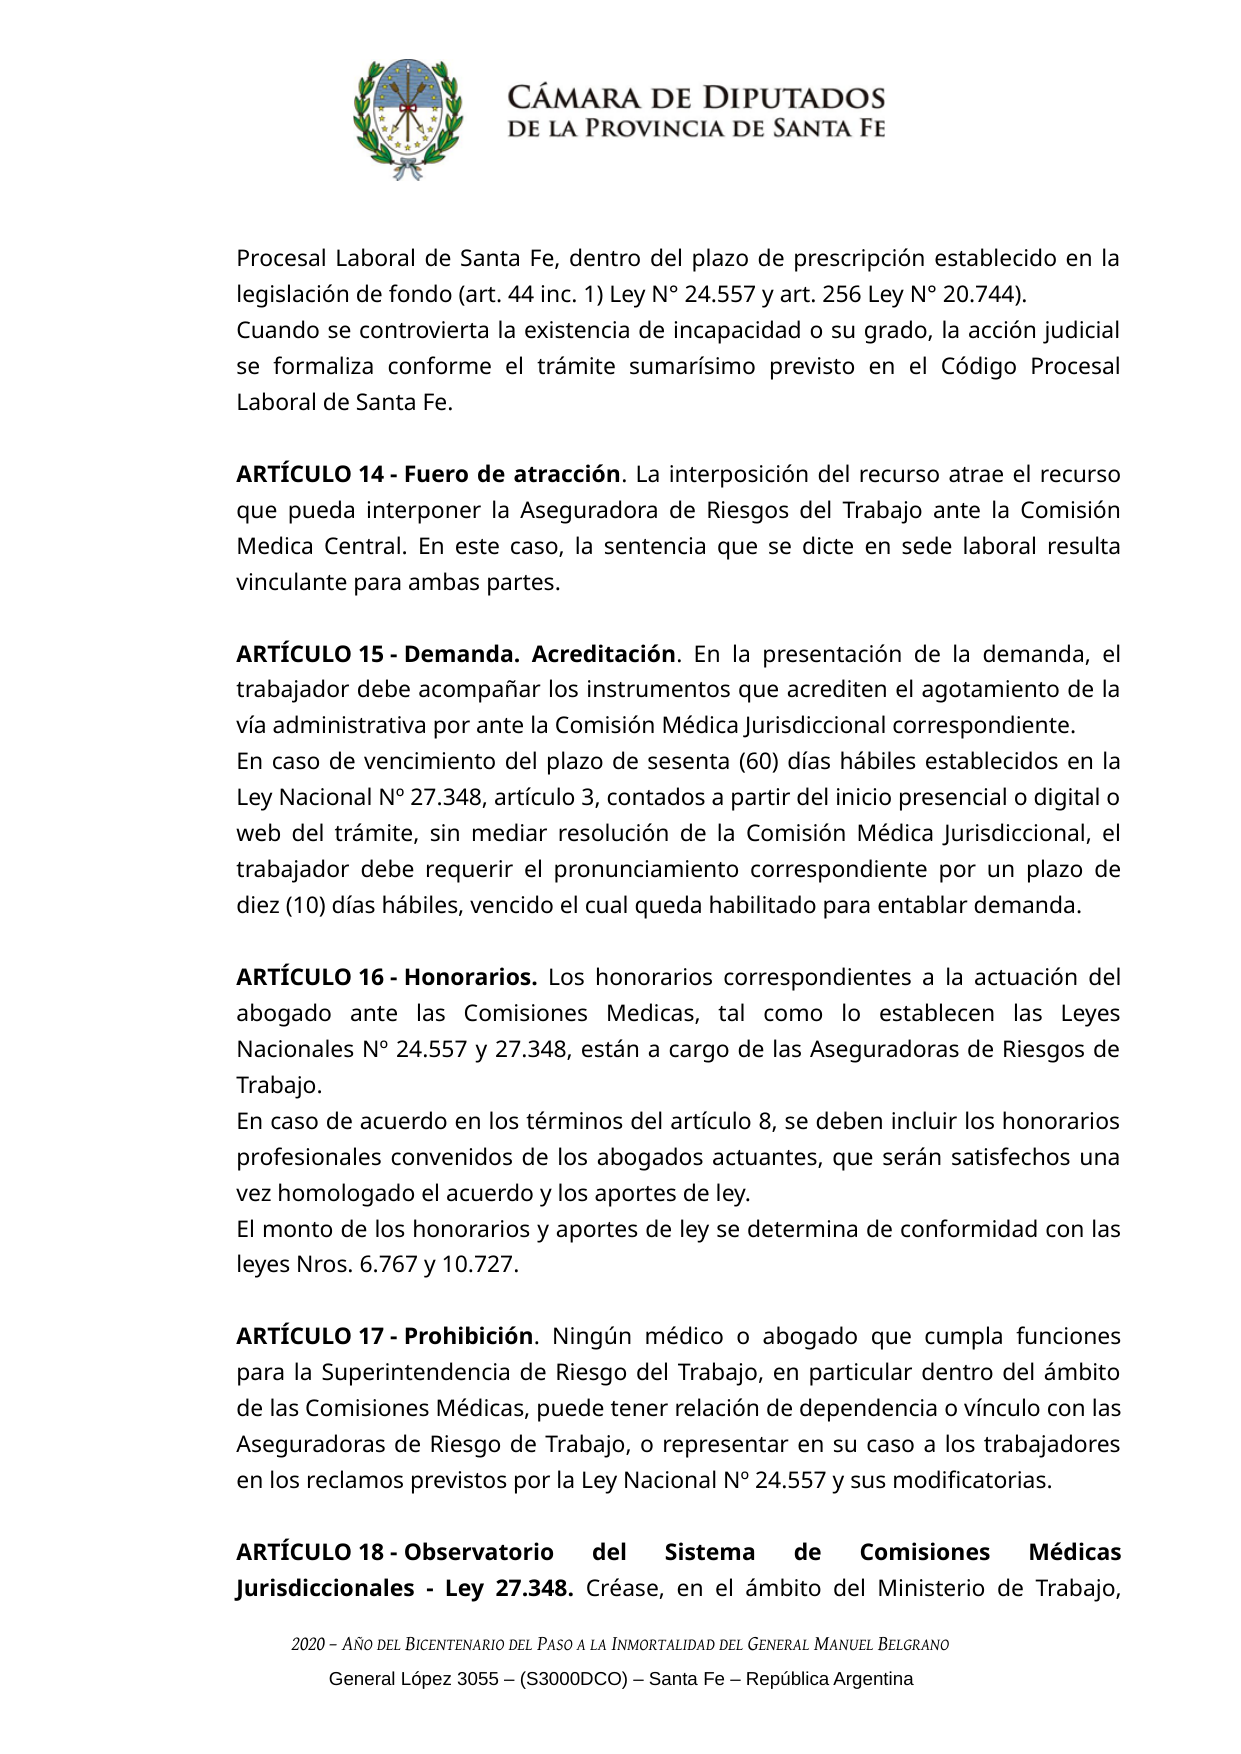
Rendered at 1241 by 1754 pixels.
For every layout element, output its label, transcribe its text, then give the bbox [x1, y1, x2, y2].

list Demanda. Acreditación. En la presentación de la demanda, el trabajador debe acompañar los instrumentos que acrediten el agotamiento de la vía administrativa por ante la Comisión Médica Jurisdiccional correspondiente. [236, 637, 1122, 741]
list Honorarios. Los honorarios correspondientes a la actuación del abogado ante las Comisiones Medicas, tal como lo establecen las Leyes Nacionales Nº 24.557 y 27.348, están a cargo de las Aseguradoras de Riesgos de Trabajo. [236, 961, 1122, 1100]
text El monto de los honorarios y aportes de ley se determina de conformidad con las leyes Nros. 6.767 y 10.727. [236, 1212, 1122, 1280]
list Procesal Laboral de Santa Fe, dentro del plazo de prescripción establecido en la legislación de fondo (art. 44 inc. 1) Ley N° 24.557 y art. 256 Ley N° 20.744). [236, 242, 1122, 309]
list Cuando se controvierta la existencia de incapacidad o su grado, la acción judicial se formaliza conforme el trámite sumarísimo previsto en el Código Procesal Laboral de Santa Fe. [236, 314, 1122, 417]
list Prohibición. Ningún médico o abogado que cumpla funciones para la Superintendencia de Riesgo del Trabajo, en particular dentro del ámbito de las Comisiones Médicas, puede tener relación de dependencia o vínculo con las Aseguradoras de Riesgo de Trabajo, o representar en su caso a los trabajadores en los reclamos previstos por la Ley Nacional Nº 24.557 y sus modificatorias. [236, 1320, 1122, 1495]
text En caso de vencimiento del plazo de sesenta (60) días hábiles establecidos en la Ley Nacional Nº 27.348, artículo 3, contados a partir del inicio presencial o digital o web del trámite, sin mediar resolución de la Comisión Médica Jurisdiccional, el trabajador debe requerir el pronunciamiento correspondiente por un plazo de diez (10) días hábiles, vencido el cual queda habilitado para entablar demanda. [236, 745, 1122, 920]
text En caso de acuerdo en los términos del artículo 8, se deben incluir los honorarios profesionales convenidos de los abogados actuantes, que serán satisfechos una vez homologado el acuerdo y los aportes de ley. [236, 1105, 1122, 1208]
list Fuero de atracción. La interposición del recurso atrae el recurso que pueda interponer la Aseguradora de Riesgos del Trabajo ante la Comisión Medica Central. En este caso, la sentencia que se dicte en sede laboral resulta vinculante para ambas partes. [236, 458, 1122, 597]
list Observatorio del Sistema de Comisiones Médicas Jurisdiccionales - Ley 27.348. Créase, en el ámbito del Ministerio de Trabajo, [236, 1536, 1122, 1603]
